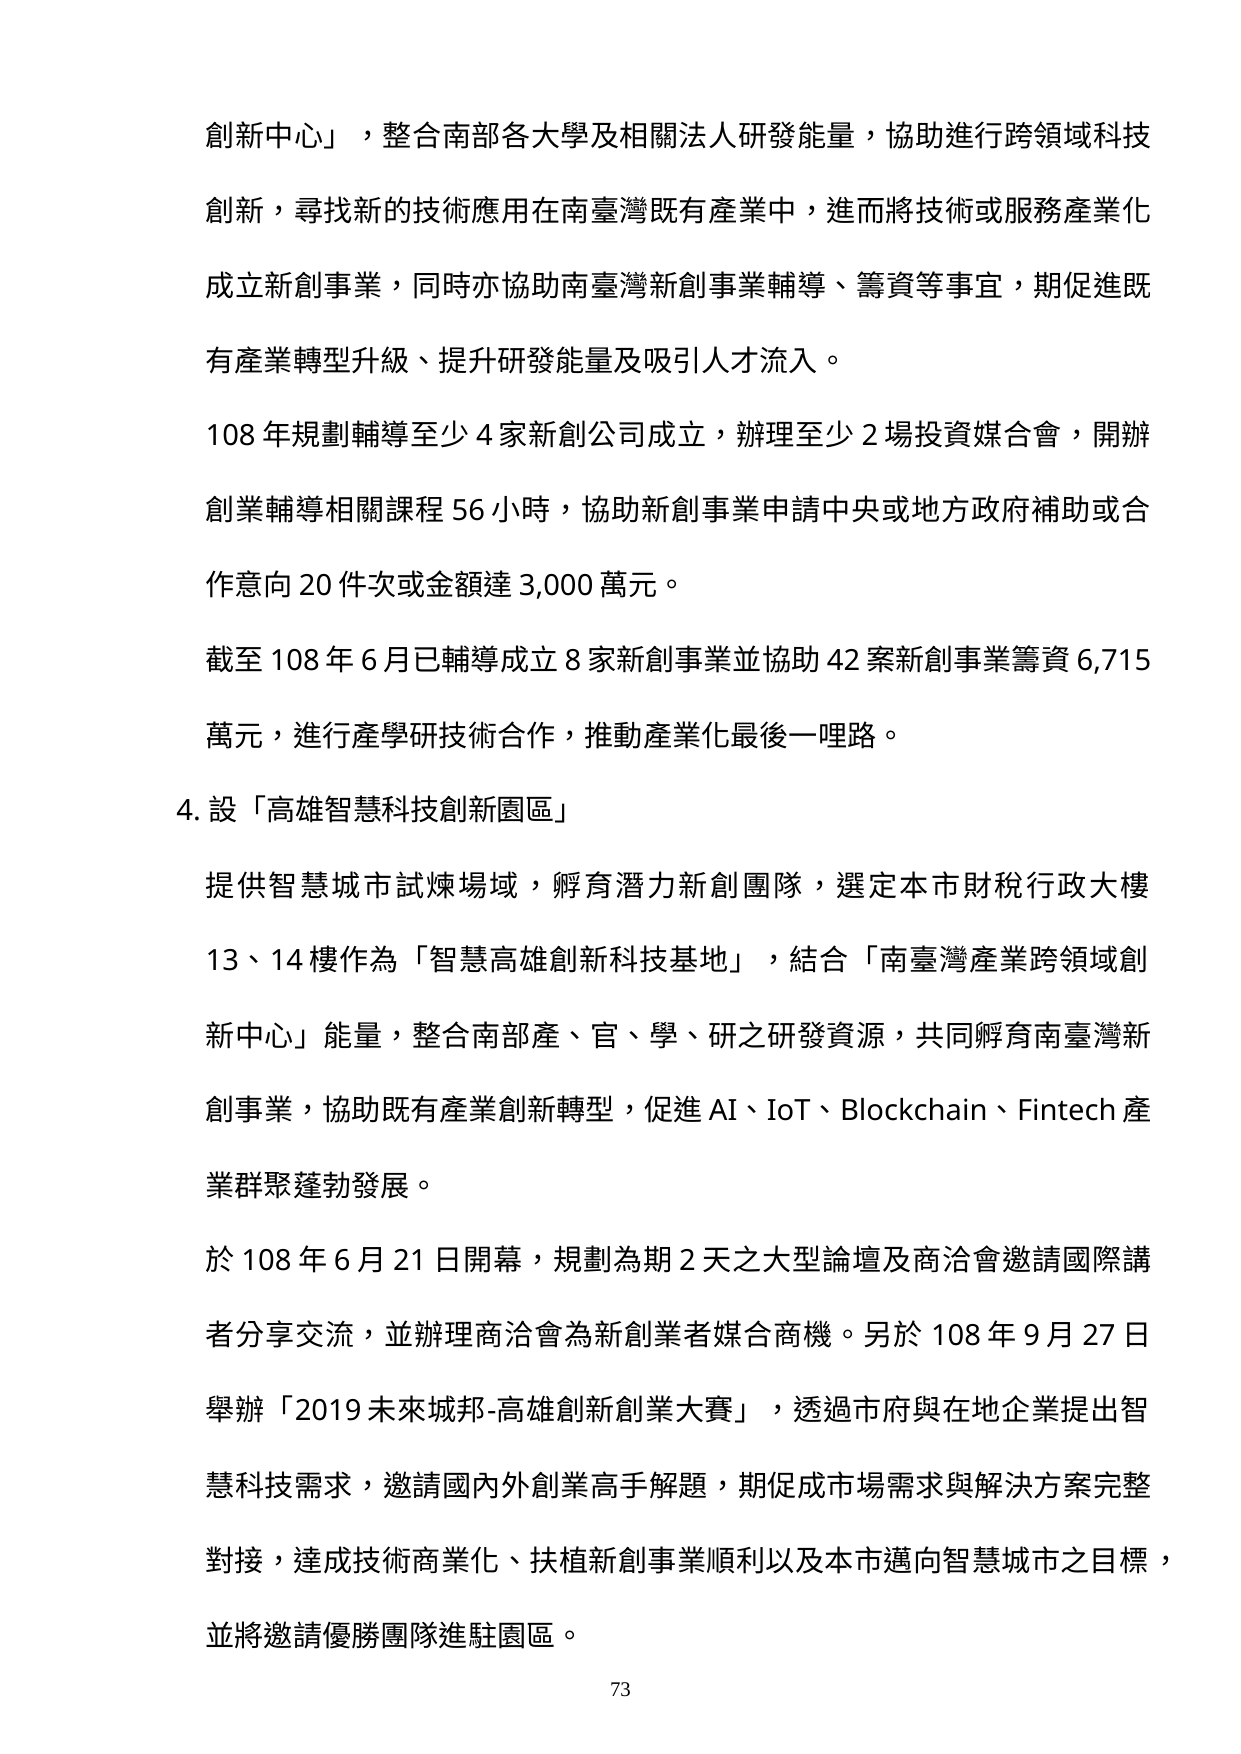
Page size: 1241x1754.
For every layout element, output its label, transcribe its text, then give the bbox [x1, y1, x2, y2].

text 創新中心」，整合南部各大學及相關法人研發能量，協助進行跨領域科技創新，尋找新的技術應用在南臺灣既有產業中，進而將技術或服務產業化成立新創事業，同時亦協助南臺灣新創事業輔導、籌資等事宜，期促進既有產業轉型升級、提升研發能量及吸引人才流入。 108年規劃輔導至少4家新創公司成立，辦理至少2場投資媒合會，開辦創業輔導相關課程56小時，協助新創事業申請中央或地方政府補助或合作意向20件次或金額達3,000萬元。 截至108年6月已輔導成立8家新創事業並協助42案新創事業籌資6,715萬元，進行產學研技術合作，推動產業化最後一哩路。 [176, 89, 1152, 764]
text 4. 設「高雄智慧科技創新園區」 提供智慧城市試煉場域，孵育潛力新創團隊，選定本市財稅行政大樓13、14樓作為「智慧高雄創新科技基地」，結合「南臺灣產業跨領域創新中心」能量，整合南部產、官、學、研之研發資源，共同孵育南臺灣新創事業，協助既有產業創新轉型，促進AI、IoT、Blockchain、Fintech產業群聚蓬勃發展。 於108年6月21日開幕，規劃為期2天之大型論壇及商洽會邀請國際講者分享交流，並辦理商洽會為新創業者媒合商機。另於108年9月27日舉辦「2019未來城邦-高雄創新創業大賽」，透過市府與在地企業提出智慧科技需求，邀請國內外創業高手解題，期促成市場需求與解決方案完整對接，達成技術商業化、扶植新創事業順利以及本市邁向智慧城市之目標，並將邀請優勝團隊進駐園區。 場域進駐申請暨管理辦法於108年4月2日公告，並於6月4日、6月14日召開進駐審查會，共受理25家申請案，計有20家通過審查，預估可創造78個就業機會、4,050萬投資額及1.8億營業額。廠商進駐後將鏈結法人輔導能量，期促成實質商業合作，為進駐廠商爭取商機。 [176, 764, 1152, 1664]
